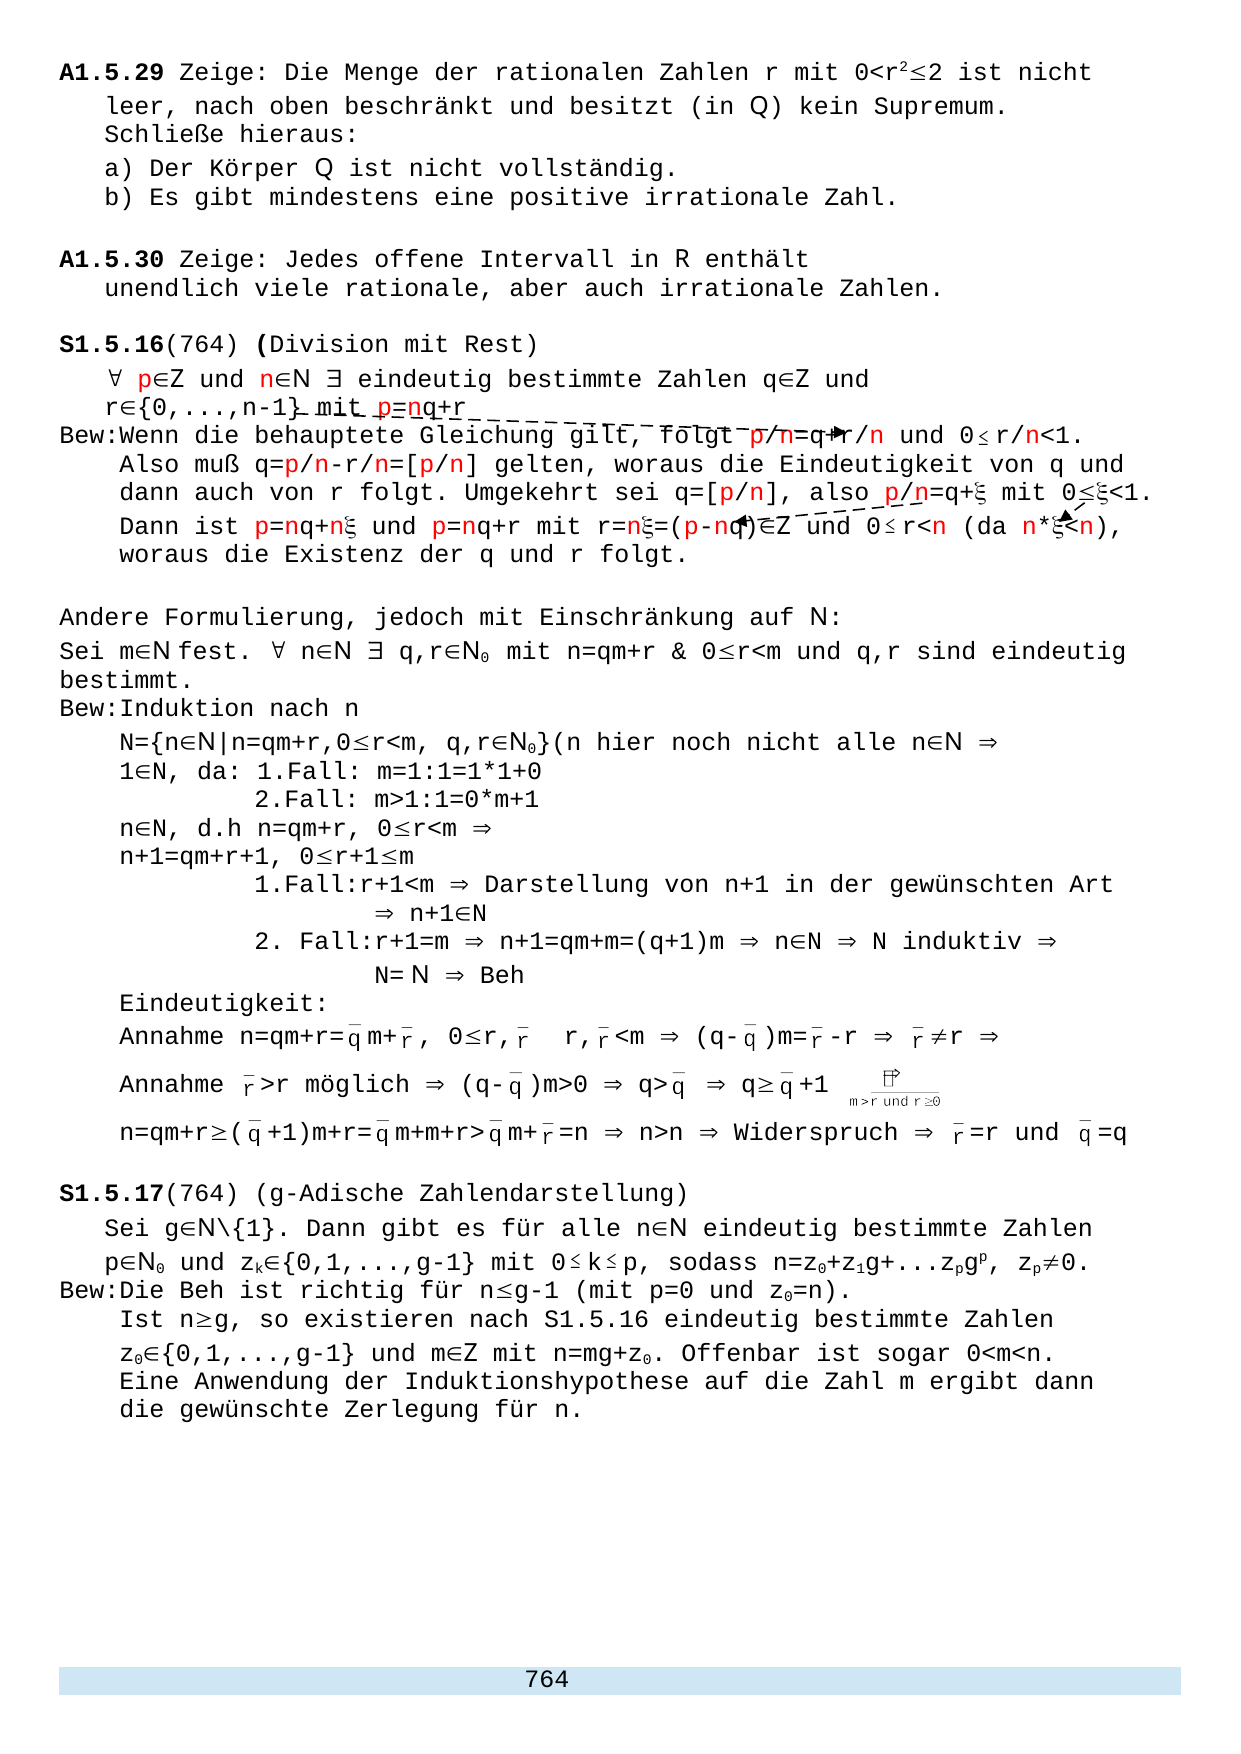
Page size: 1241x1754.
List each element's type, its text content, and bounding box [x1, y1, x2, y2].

text S1.5.17(764) (g-Adische Zahlendarstellung) [59, 1181, 1181, 1209]
text Eindeutigkeit: [59, 991, 1181, 1019]
text Bew:Induktion nach n [59, 696, 1181, 724]
text n=qm+r(+1)m+r=m+m+r>m+=n  n>n  Widerspruch  =r und =q [59, 1115, 1181, 1152]
text Also muß q=p/n-r/n=[p/n] gelten, woraus die Eindeutigkeit von q und [59, 451, 1181, 479]
subtitle S1.5.16(764) (Division mit Rest) [59, 332, 1181, 360]
text z0{0,1,...,g-1} und mZ mit n=mg+z0. Offenbar ist sogar 0<m<n. [59, 1334, 1181, 1369]
subtitle Schließe hieraus: [59, 122, 1181, 150]
text a) Der Körper Q ist nicht vollständig. [59, 150, 1181, 184]
text Sei mN fest.  nN  q,rN0 mit n=qm+r & 0r<m und q,r sind eindeutig bestimmt. [59, 633, 1181, 696]
text Eine Anwendung der Induktionshypothese auf die Zahl m ergibt dann [59, 1369, 1181, 1397]
text woraus die Existenz der q und r folgt. [59, 542, 1181, 570]
text 2. Fall:r+1=m  n+1=qm+m=(q+1)m  nN  N induktiv  [59, 928, 1181, 957]
text N={nN|n=qm+r,0r<m, q,rN0}(n hier noch nicht alle nN  [59, 724, 1181, 758]
text unendlich viele rationale, aber auch irrationale Zahlen. [59, 275, 1181, 303]
text die gewünschte Zerlegung für n. [59, 1397, 1181, 1425]
text  n+1N [59, 900, 1181, 928]
subtitle leer, nach oben beschränkt und besitzt (in Q) kein Supremum. [59, 87, 1181, 122]
text 1.Fall:r+1<m  Darstellung von n+1 in der gewünschten Art [59, 872, 1181, 900]
subtitle A1.5.30 Zeige: Jedes offene Intervall in R enthält [59, 241, 1181, 275]
text 1N, da: 1.Fall: m=1:1=1*1+0 [59, 758, 1181, 787]
text dann auch von r folgt. Umgekehrt sei q=[p/n], also p/n=q+ mit 0<1. [59, 479, 1181, 508]
text  pZ und nN  eindeutig bestimmte Zahlen qZ und [59, 360, 1181, 394]
text nN, d.h n=qm+r, 0r<m  [59, 815, 1181, 843]
text pN0 und zk{0,1,...,g-1} mit 0kp, sodass n=z0+z1g+...zpgp, zp0. [59, 1243, 1181, 1278]
text r{0,...,n-1} mit p=nq+r [59, 394, 1181, 423]
text n+1=qm+r+1, 0r+1m [59, 843, 1181, 872]
text b) Es gibt mindestens eine positive irrationale Zahl. [59, 184, 1181, 213]
text N= N  Beh [59, 957, 1181, 991]
text Bew:Wenn die behauptete Gleichung gilt, folgt p/n=q+r/n und 0r/n<1. [59, 423, 1181, 451]
text Ist ng, so existieren nach S1.5.16 eindeutig bestimmte Zahlen [59, 1306, 1181, 1334]
text Bew:Die Beh ist richtig für ng-1 (mit p=0 und z0=n). [59, 1278, 1181, 1306]
text Annahme n=qm+r=m+, 0r, r,<m  (q-)m=-r  r  [59, 1019, 1181, 1057]
text Dann ist p=nq+n und p=nq+r mit r=n=(p-nq)Z und 0r<n (da n*<n), [59, 508, 1181, 542]
text Annahme >r möglich  (q-)m>0  q>  q+1 [59, 1057, 1181, 1115]
text 2.Fall: m>1:1=0*m+1 [59, 787, 1181, 815]
text Andere Formulierung, jedoch mit Einschränkung auf N: [59, 599, 1181, 633]
subtitle A1.5.29 Zeige: Die Menge der rationalen Zahlen r mit 0<r22 ist nicht [59, 59, 1181, 87]
text Sei gN\{1}. Dann gibt es für alle nN eindeutig bestimmte Zahlen [59, 1209, 1181, 1243]
